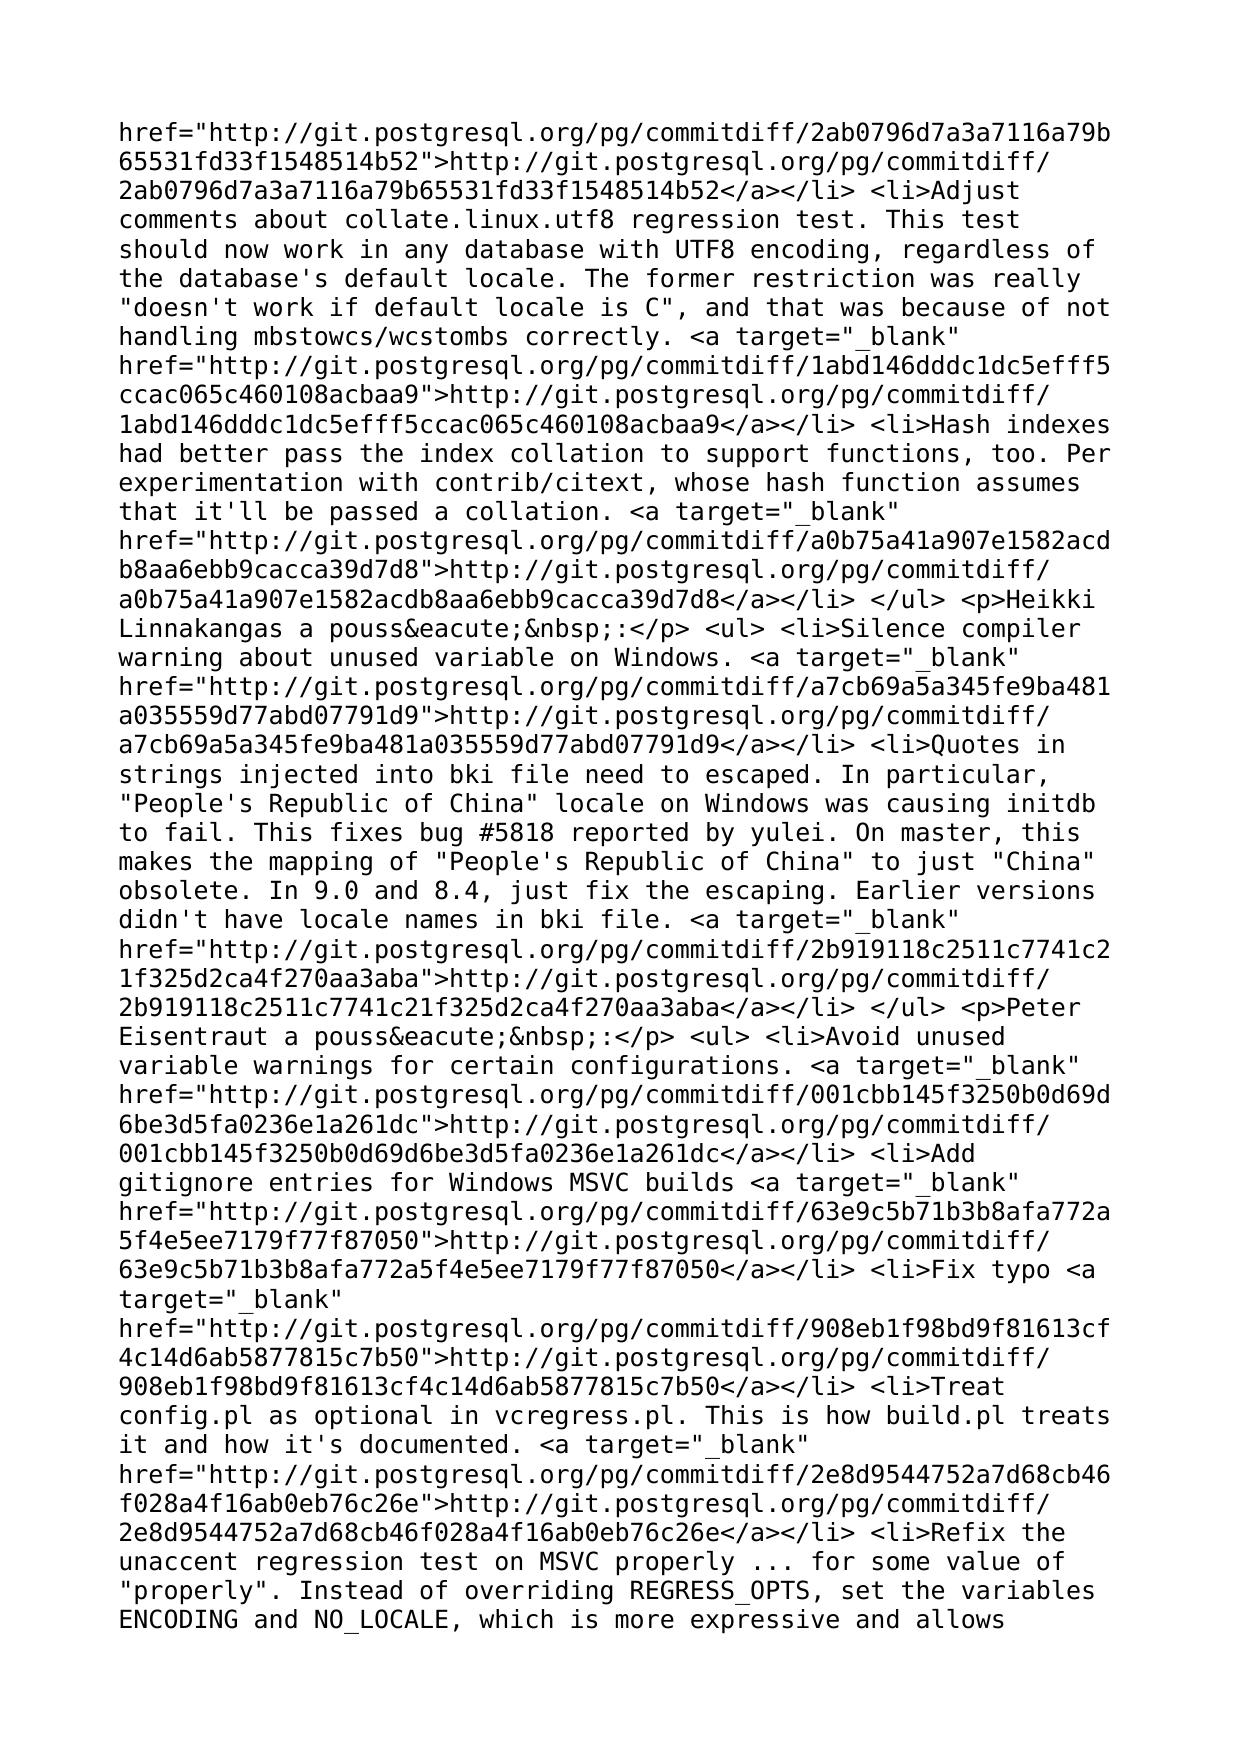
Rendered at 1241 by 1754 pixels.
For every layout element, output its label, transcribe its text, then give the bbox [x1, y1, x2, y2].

text href="http://git.postgresql.org/pg/commitdiff/2ab0796d7a3a7116a79b65531fd33f1548514b52">http://git.postgresql.org/pg/commitdiff/2ab0796d7a3a7116a79b65531fd33f1548514b52</a></li> <li>Adjust comments about collate.linux.utf8 regression test. This test should now work in any database with UTF8 encoding, regardless of the database's default locale. The former restriction was really "doesn't work if default locale is C", and that was because of not handling mbstowcs/wcstombs correctly. <a target="_blank" href="http://git.postgresql.org/pg/commitdiff/1abd146dddc1dc5efff5ccac065c460108acbaa9">http://git.postgresql.org/pg/commitdiff/1abd146dddc1dc5efff5ccac065c460108acbaa9</a></li> <li>Hash indexes had better pass the index collation to support functions, too. Per experimentation with contrib/citext, whose hash function assumes that it'll be passed a collation. <a target="_blank" href="http://git.postgresql.org/pg/commitdiff/a0b75a41a907e1582acdb8aa6ebb9cacca39d7d8">http://git.postgresql.org/pg/commitdiff/a0b75a41a907e1582acdb8aa6ebb9cacca39d7d8</a></li> </ul> <p>Heikki Linnakangas a pouss&eacute;&nbsp;:</p> <ul> <li>Silence compiler warning about unused variable on Windows. <a target="_blank" href="http://git.postgresql.org/pg/commitdiff/a7cb69a5a345fe9ba481a035559d77abd07791d9">http://git.postgresql.org/pg/commitdiff/a7cb69a5a345fe9ba481a035559d77abd07791d9</a></li> <li>Quotes in strings injected into bki file need to escaped. In particular, "People's Republic of China" locale on Windows was causing initdb to fail. This fixes bug #5818 reported by yulei. On master, this makes the mapping of "People's Republic of China" to just "China" obsolete. In 9.0 and 8.4, just fix the escaping. Earlier versions didn't have locale names in bki file. <a target="_blank" href="http://git.postgresql.org/pg/commitdiff/2b919118c2511c7741c21f325d2ca4f270aa3aba">http://git.postgresql.org/pg/commitdiff/2b919118c2511c7741c21f325d2ca4f270aa3aba</a></li> </ul> <p>Peter Eisentraut a pouss&eacute;&nbsp;:</p> <ul> <li>Avoid unused variable warnings for certain configurations. <a target="_blank" href="http://git.postgresql.org/pg/commitdiff/001cbb145f3250b0d69d6be3d5fa0236e1a261dc">http://git.postgresql.org/pg/commitdiff/001cbb145f3250b0d69d6be3d5fa0236e1a261dc</a></li> <li>Add gitignore entries for Windows MSVC builds <a target="_blank" href="http://git.postgresql.org/pg/commitdiff/63e9c5b71b3b8afa772a5f4e5ee7179f77f87050">http://git.postgresql.org/pg/commitdiff/63e9c5b71b3b8afa772a5f4e5ee7179f77f87050</a></li> <li>Fix typo <a target="_blank" href="http://git.postgresql.org/pg/commitdiff/908eb1f98bd9f81613cf4c14d6ab5877815c7b50">http://git.postgresql.org/pg/commitdiff/908eb1f98bd9f81613cf4c14d6ab5877815c7b50</a></li> <li>Treat config.pl as optional in vcregress.pl. This is how build.pl treats it and how it's documented. <a target="_blank" href="http://git.postgresql.org/pg/commitdiff/2e8d9544752a7d68cb46f028a4f16ab0eb76c26e">http://git.postgresql.org/pg/commitdiff/2e8d9544752a7d68cb46f028a4f16ab0eb76c26e</a></li> <li>Refix the unaccent regression test on MSVC properly ... for some value of "properly". Instead of overriding REGRESS_OPTS, set the variables ENCODING and NO_LOCALE, which is more expressive and allows [118, 118, 1122, 1635]
